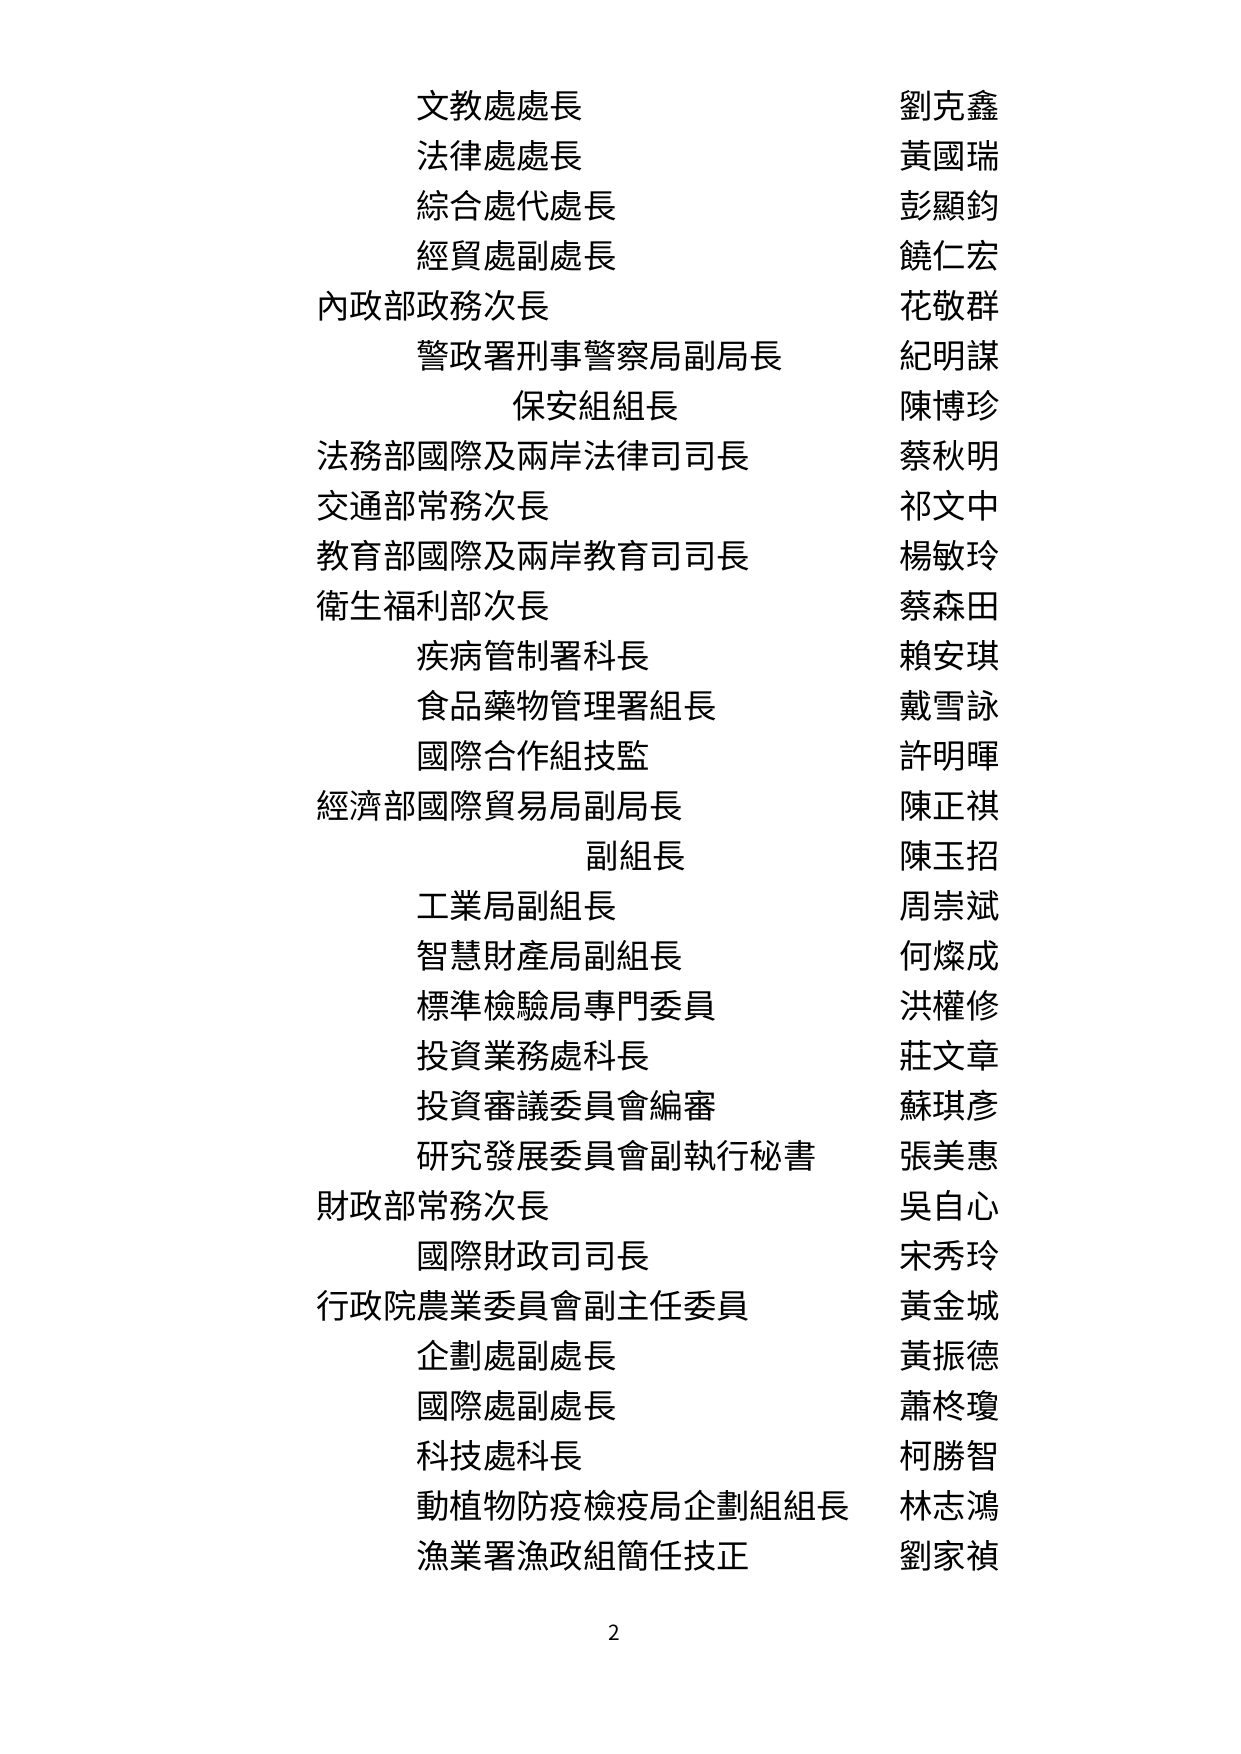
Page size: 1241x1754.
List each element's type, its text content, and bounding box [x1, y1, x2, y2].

table_cell 許明暉 [868, 729, 1107, 779]
table_cell [121, 679, 305, 729]
table_cell [121, 1029, 305, 1079]
table_cell [121, 1529, 305, 1579]
table_cell [121, 129, 305, 179]
table_cell [121, 379, 305, 429]
table_cell 投資業務處科長 [305, 1029, 868, 1079]
table_cell 研究發展委員會副執行秘書 [305, 1129, 868, 1179]
table_cell [121, 429, 305, 479]
table_cell [121, 479, 305, 529]
table_cell 教育部國際及兩岸教育司司長 [305, 529, 868, 579]
table_cell 食品藥物管理署組長 [305, 679, 868, 729]
table_cell [121, 1179, 305, 1229]
table_cell 黃金城 [868, 1279, 1107, 1329]
table_cell 楊敏玲 [868, 529, 1107, 579]
table_cell [121, 729, 305, 779]
table_cell 漁業署漁政組簡任技正 [305, 1529, 868, 1579]
table_cell 黃國瑞 [868, 129, 1107, 179]
table_cell 國際合作組技監 [305, 729, 868, 779]
table_cell [121, 1479, 305, 1529]
table_cell [121, 179, 305, 229]
table_cell 花敬群 [868, 279, 1107, 329]
table_cell 內政部政務次長 [305, 279, 868, 329]
table_cell [121, 579, 305, 629]
table_cell 柯勝智 [868, 1429, 1107, 1479]
table_cell [121, 1079, 305, 1129]
table_cell 投資審議委員會編審 [305, 1079, 868, 1129]
table_cell 饒仁宏 [868, 229, 1107, 279]
table_cell 何燦成 [868, 929, 1107, 979]
table_cell 標準檢驗局專門委員 [305, 979, 868, 1029]
table_cell [121, 1229, 305, 1279]
table_cell 交通部常務次長 [305, 479, 868, 529]
table_cell 賴安琪 [868, 629, 1107, 679]
table_cell [121, 1329, 305, 1379]
table_cell 陳玉招 [868, 829, 1107, 879]
table_cell 動植物防疫檢疫局企劃組組長 [305, 1479, 868, 1529]
table_cell [121, 779, 305, 829]
table_cell [121, 1279, 305, 1329]
table_cell 衛生福利部次長 [305, 579, 868, 629]
table_cell [121, 979, 305, 1029]
table_cell 張美惠 [868, 1129, 1107, 1179]
table_cell 莊文章 [868, 1029, 1107, 1079]
table_cell 戴雪詠 [868, 679, 1107, 729]
table_cell [121, 829, 305, 879]
table_cell 黃振德 [868, 1329, 1107, 1379]
table_cell 科技處科長 [305, 1429, 868, 1479]
table_cell 法律處處長 [305, 129, 868, 179]
table_cell [121, 229, 305, 279]
table_cell [121, 1129, 305, 1179]
table_cell 周崇斌 [868, 879, 1107, 929]
table_cell 陳博珍 [868, 379, 1107, 429]
table_cell 疾病管制署科長 [305, 629, 868, 679]
table_cell [121, 629, 305, 679]
table_cell [121, 279, 305, 329]
table_cell 國際財政司司長 [305, 1229, 868, 1279]
table_cell 保安組組長 [305, 379, 868, 429]
table_cell 工業局副組長 [305, 879, 868, 929]
table_cell [121, 929, 305, 979]
table_cell 副組長 [305, 829, 868, 879]
table_cell 吳自心 [868, 1179, 1107, 1229]
table_cell 蔡秋明 [868, 429, 1107, 479]
table_cell 宋秀玲 [868, 1229, 1107, 1279]
table_cell 行政院農業委員會副主任委員 [305, 1279, 868, 1329]
table_cell [121, 879, 305, 929]
table_cell 紀明謀 [868, 329, 1107, 379]
table_cell 蔡森田 [868, 579, 1107, 629]
table_cell 劉克鑫 [868, 79, 1107, 129]
table_cell [121, 1379, 305, 1429]
table_cell 企劃處副處長 [305, 1329, 868, 1379]
table_cell 文教處處長 [305, 79, 868, 129]
table_cell [121, 1429, 305, 1479]
table_cell 經貿處副處長 [305, 229, 868, 279]
table_cell 洪權修 [868, 979, 1107, 1029]
table_cell 法務部國際及兩岸法律司司長 [305, 429, 868, 479]
table_cell 綜合處代處長 [305, 179, 868, 229]
table_cell 蕭柊瓊 [868, 1379, 1107, 1429]
table_cell 經濟部國際貿易局副局長 [305, 779, 868, 829]
table_cell 彭顯鈞 [868, 179, 1107, 229]
table_cell 蘇琪彥 [868, 1079, 1107, 1129]
table_cell 陳正祺 [868, 779, 1107, 829]
table_cell 財政部常務次長 [305, 1179, 868, 1229]
table_cell 國際處副處長 [305, 1379, 868, 1429]
table_cell 劉家禎 [868, 1529, 1107, 1579]
table_cell 祁文中 [868, 479, 1107, 529]
table_cell 林志鴻 [868, 1479, 1107, 1529]
table_cell [121, 529, 305, 579]
table_cell 智慧財產局副組長 [305, 929, 868, 979]
table_cell [121, 329, 305, 379]
table_cell 警政署刑事警察局副局長 [305, 329, 868, 379]
table_cell [121, 79, 305, 129]
